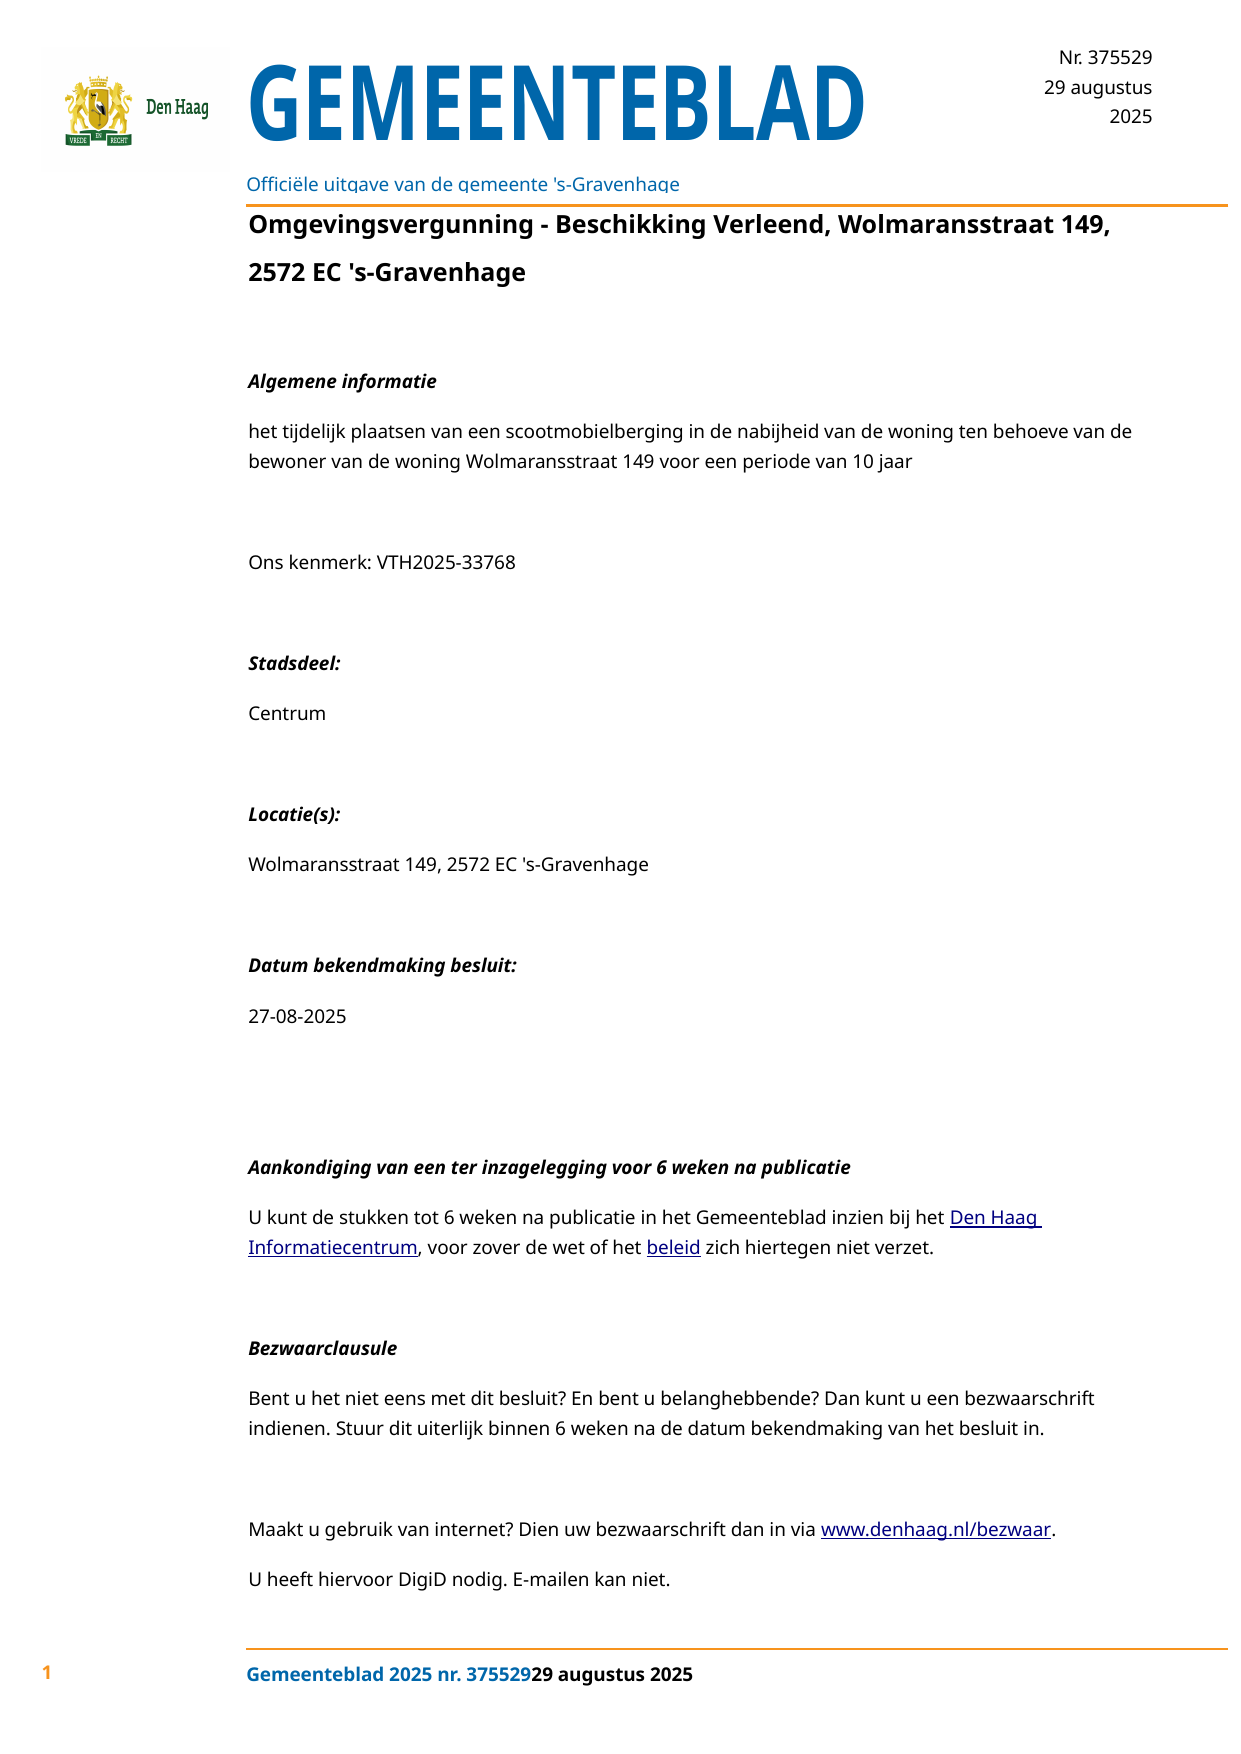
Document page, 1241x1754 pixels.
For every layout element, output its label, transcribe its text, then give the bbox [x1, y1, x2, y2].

text Bent u het niet eens met dit besluit? En bent u belanghebbende? Dan kunt u een bezwaarschrift indienen. Stuur dit uiterlijk binnen 6 weken na de datum bekendmaking van het besluit in. [248, 1385, 1152, 1441]
text het tijdelijk plaatsen van een scootmobielberging in de nabijheid van de woning ten behoeve van de bewoner van de woning Wolmaransstraat 149 voor een periode van 10 jaar [248, 419, 1152, 474]
text Stadsdeel: [248, 650, 1152, 676]
text Aankondiging van een ter inzagelegging voor 6 weken na publicatie [248, 1154, 1152, 1180]
text Wolmaransstraat 149, 2572 EC 's-Gravenhage [248, 852, 1152, 877]
text Centrum [248, 700, 1152, 726]
text 27-08-2025 [248, 1003, 1152, 1029]
text Maakt u gebruik van internet? Dien uw bezwaarschrift dan in via www.denhaag.nl/bezwaar. [248, 1516, 1152, 1542]
text Algemene informatie [248, 368, 1152, 394]
text Locatie(s): [248, 801, 1152, 827]
text U kunt de stukken tot 6 weken na publicatie in het Gemeenteblad inzien bij het Den Haag Informatiecentrum, voor zover de wet of het beleid zich hiertegen niet verzet. [248, 1204, 1152, 1260]
picture [41, 47, 231, 172]
text Bezwaarclausule [248, 1335, 1152, 1361]
text Datum bekendmaking besluit: [248, 952, 1152, 978]
text Ons kenmerk: VTH2025-33768 [248, 549, 1152, 575]
text U heeft hiervoor DigiD nodig. E-mailen kan niet. [248, 1566, 1152, 1592]
text Omgevingsvergunning - Beschikking Verleend, Wolmaransstraat 149, 2572 EC 's-Gravenhage [248, 207, 1152, 288]
